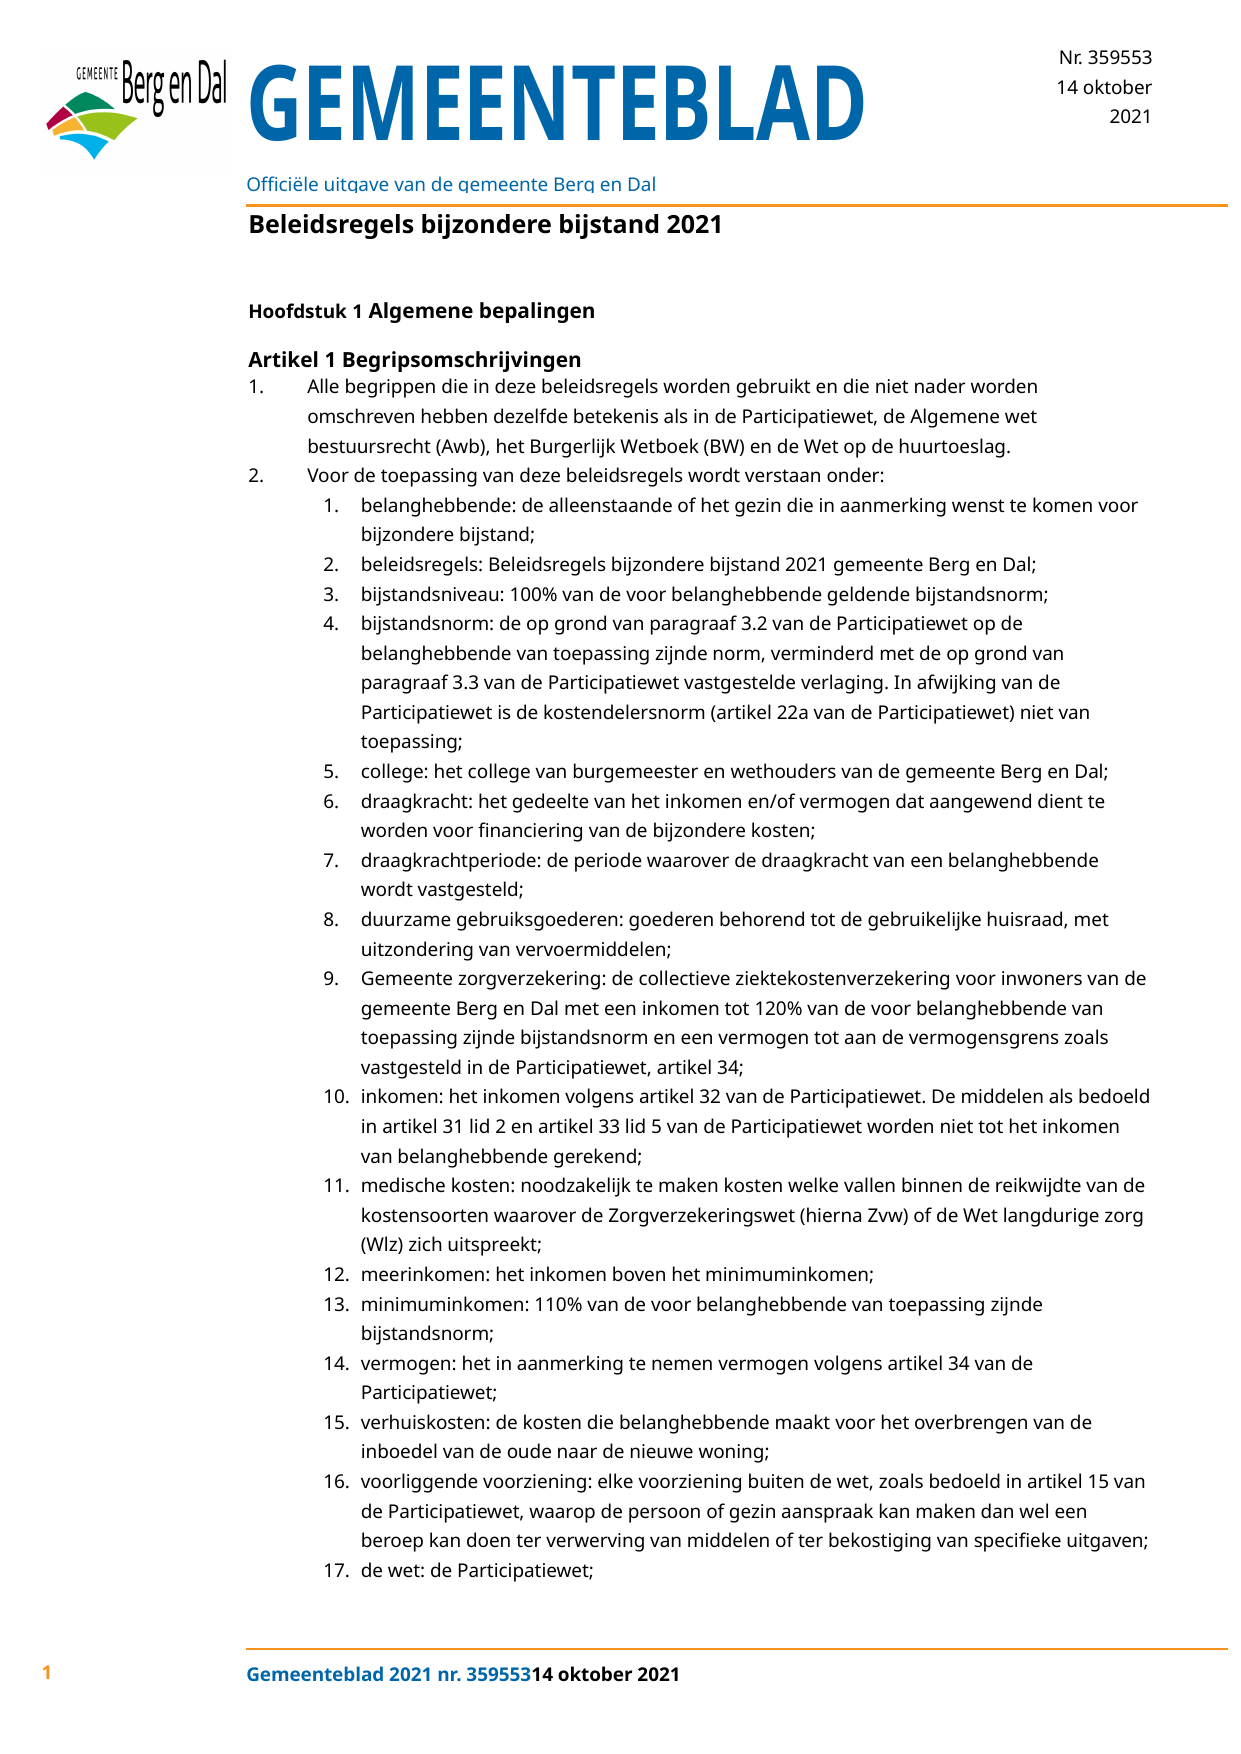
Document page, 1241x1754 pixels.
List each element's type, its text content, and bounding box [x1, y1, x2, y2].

list meerinkomen: het inkomen boven het minimuminkomen; [323, 1261, 1152, 1287]
list beleidsregels: Beleidsregels bijzondere bijstand 2021 gemeente Berg en Dal; [323, 551, 1152, 577]
list college: het college van burgemeester en wethouders van de gemeente Berg en Dal; [323, 758, 1152, 784]
list draagkracht: het gedeelte van het inkomen en/of vermogen dat aangewend dient te worden voor financiering van de bijzondere kosten; [323, 788, 1152, 843]
list Gemeente zorgverzekering: de collectieve ziektekostenverzekering voor inwoners van de gemeente Berg en Dal met een inkomen tot 120% van de voor belanghebbende van toepassing zijnde bijstandsnorm en een vermogen tot aan de vermogensgrens zoals vastgesteld in de Participatiewet, artikel 34; [323, 965, 1152, 1080]
list de wet: de Participatiewet; [323, 1557, 1152, 1583]
list vermogen: het in aanmerking te nemen vermogen volgens artikel 34 van de Participatiewet; [323, 1350, 1152, 1405]
picture [41, 47, 231, 172]
list belanghebbende: de alleenstaande of het gezin die in aanmerking wenst te komen voor bijzondere bijstand; [323, 492, 1152, 547]
list Alle begrippen die in deze beleidsregels worden gebruikt en die niet nader worden omschreven hebben dezelfde betekenis als in de Participatiewet, de Algemene wet bestuursrecht (Awb), het Burgerlijk Wetboek (BW) en de Wet op de huurtoeslag. [248, 374, 1152, 459]
text Artikel 1 Begripsomschrijvingen [248, 345, 1152, 374]
list bijstandsniveau: 100% van de voor belanghebbende geldende bijstandsnorm; [323, 581, 1152, 607]
list bijstandsnorm: de op grond van paragraaf 3.2 van de Participatiewet op de belanghebbende van toepassing zijnde norm, verminderd met de op grond van paragraaf 3.3 van de Participatiewet vastgestelde verlaging. In afwijking van de Participatiewet is de kostendelersnorm (artikel 22a van de Participatiewet) niet van toepassing; [323, 610, 1152, 754]
list verhuiskosten: de kosten die belanghebbende maakt voor het overbrengen van de inboedel van de oude naar de nieuwe woning; [323, 1409, 1152, 1464]
list inkomen: het inkomen volgens artikel 32 van de Participatiewet. De middelen als bedoeld in artikel 31 lid 2 en artikel 33 lid 5 van de Participatiewet worden niet tot het inkomen van belanghebbende gerekend; [323, 1084, 1152, 1169]
list duurzame gebruiksgoederen: goederen behorend tot de gebruikelijke huisraad, met uitzondering van vervoermiddelen; [323, 906, 1152, 962]
text Beleidsregels bijzondere bijstand 2021 [248, 207, 1152, 241]
list Voor de toepassing van deze beleidsregels wordt verstaan onder: [248, 462, 1152, 488]
list medische kosten: noodzakelijk te maken kosten welke vallen binnen de reikwijdte van de kostensoorten waarover de Zorgverzekeringswet (hierna Zvw) of de Wet langdurige zorg (Wlz) zich uitspreekt; [323, 1172, 1152, 1257]
list voorliggende voorziening: elke voorziening buiten de wet, zoals bedoeld in artikel 15 van de Participatiewet, waarop de persoon of gezin aanspraak kan maken dan wel een beroep kan doen ter verwerving van middelen of ter bekostiging van specifieke uitgaven; [323, 1468, 1152, 1553]
list minimuminkomen: 110% van de voor belanghebbende van toepassing zijnde bijstandsnorm; [323, 1291, 1152, 1346]
list draagkrachtperiode: de periode waarover de draagkracht van een belanghebbende wordt vastgesteld; [323, 847, 1152, 902]
text Hoofdstuk 1 Algemene bepalingen [248, 296, 1152, 324]
